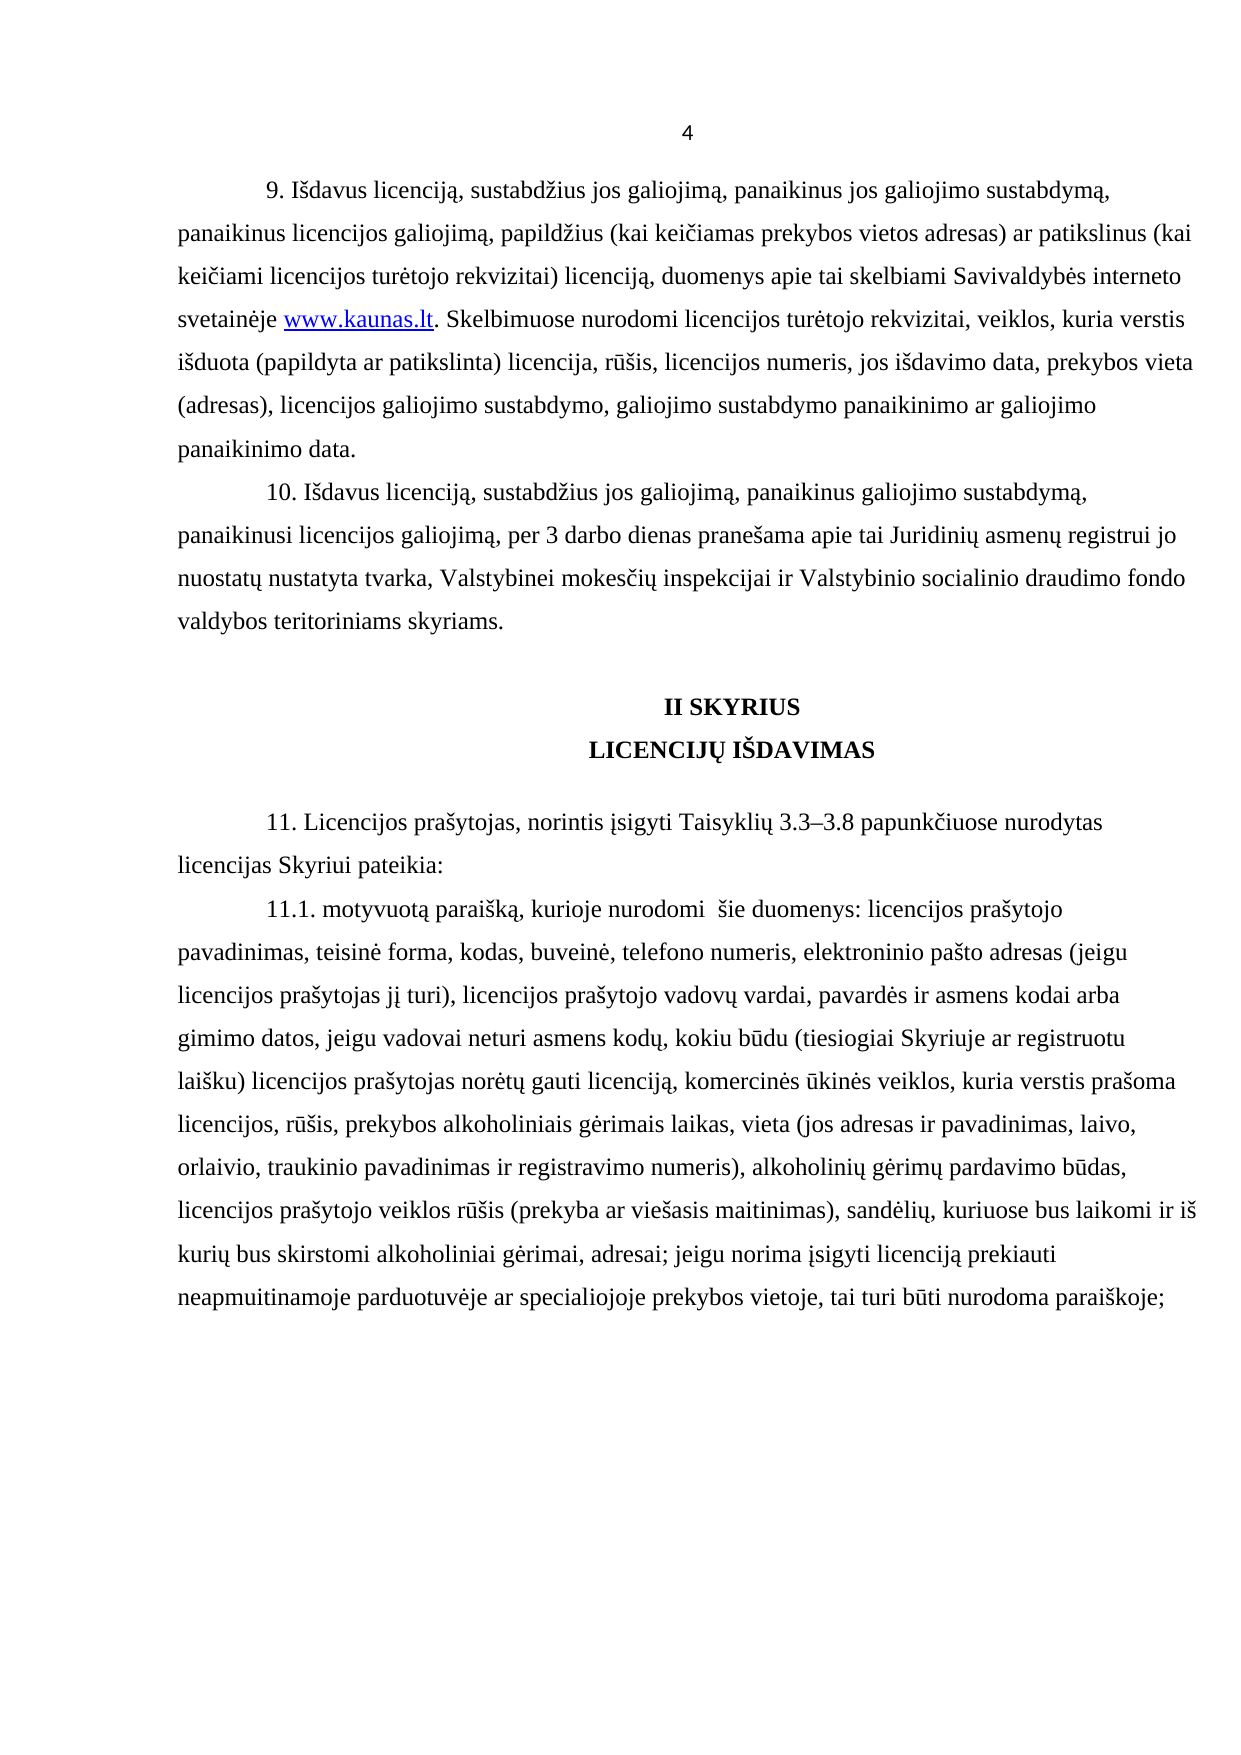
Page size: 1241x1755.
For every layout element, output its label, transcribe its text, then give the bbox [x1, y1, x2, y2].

text 11.1. motyvuotą paraišką, kurioje nurodomi šie duomenys: licencijos prašytojo pavadinimas, teisinė forma, kodas, buveinė, telefono numeris, elektroninio pašto adresas (jeigu licencijos prašytojas jį turi), licencijos prašytojo vadovų vardai, pavardės ir asmens kodai arba gimimo datos, jeigu vadovai neturi asmens kodų, kokiu būdu (tiesiogiai Skyriuje ar registruotu laišku) licencijos prašytojas norėtų gauti licenciją, komercinės ūkinės veiklos, kuria verstis prašoma licencijos, rūšis, prekybos alkoholiniais gėrimais laikas, vieta (jos adresas ir pavadinimas, laivo, orlaivio, traukinio pavadinimas ir registravimo numeris), alkoholinių gėrimų pardavimo būdas, licencijos prašytojo veiklos rūšis (prekyba ar viešasis maitinimas), sandėlių, kuriuose bus laikomi ir iš kurių bus skirstomi alkoholiniai gėrimai, adresai; jeigu norima įsigyti licenciją prekiauti neapmuitinamoje parduotuvėje ar specialiojoje prekybos vietoje, tai turi būti nurodoma paraiškoje; [177, 894, 1198, 1311]
text 9. Išdavus licenciją, sustabdžius jos galiojimą, panaikinus jos galiojimo sustabdymą, panaikinus licencijos galiojimą, papildžius (kai keičiamas prekybos vietos adresas) ar patikslinus (kai keičiami licencijos turėtojo rekvizitai) licenciją, duomenys apie tai skelbiami Savivaldybės interneto svetainėje www.kaunas.lt. Skelbimuose nurodomi licencijos turėtojo rekvizitai, veiklos, kuria verstis išduota (papildyta ar patikslinta) licencija, rūšis, licencijos numeris, jos išdavimo data, prekybos vieta (adresas), licencijos galiojimo sustabdymo, galiojimo sustabdymo panaikinimo ar galiojimo panaikinimo data. [177, 175, 1198, 462]
text II SKYRIUS [177, 692, 1198, 721]
text 10. Išdavus licenciją, sustabdžius jos galiojimą, panaikinus galiojimo sustabdymą, panaikinusi licencijos galiojimą, per 3 darbo dienas pranešama apie tai Juridinių asmenų registrui jo nuostatų nustatyta tvarka, Valstybinei mokesčių inspekcijai ir Valstybinio socialinio draudimo fondo valdybos teritoriniams skyriams. [177, 477, 1198, 635]
text LICENCIJŲ IŠDAVIMAS [177, 736, 1198, 764]
text 11. Licencijos prašytojas, norintis įsigyti Taisyklių 3.3–3.8 papunkčiuose nurodytas licencijas Skyriui pateikia: [177, 807, 1198, 879]
